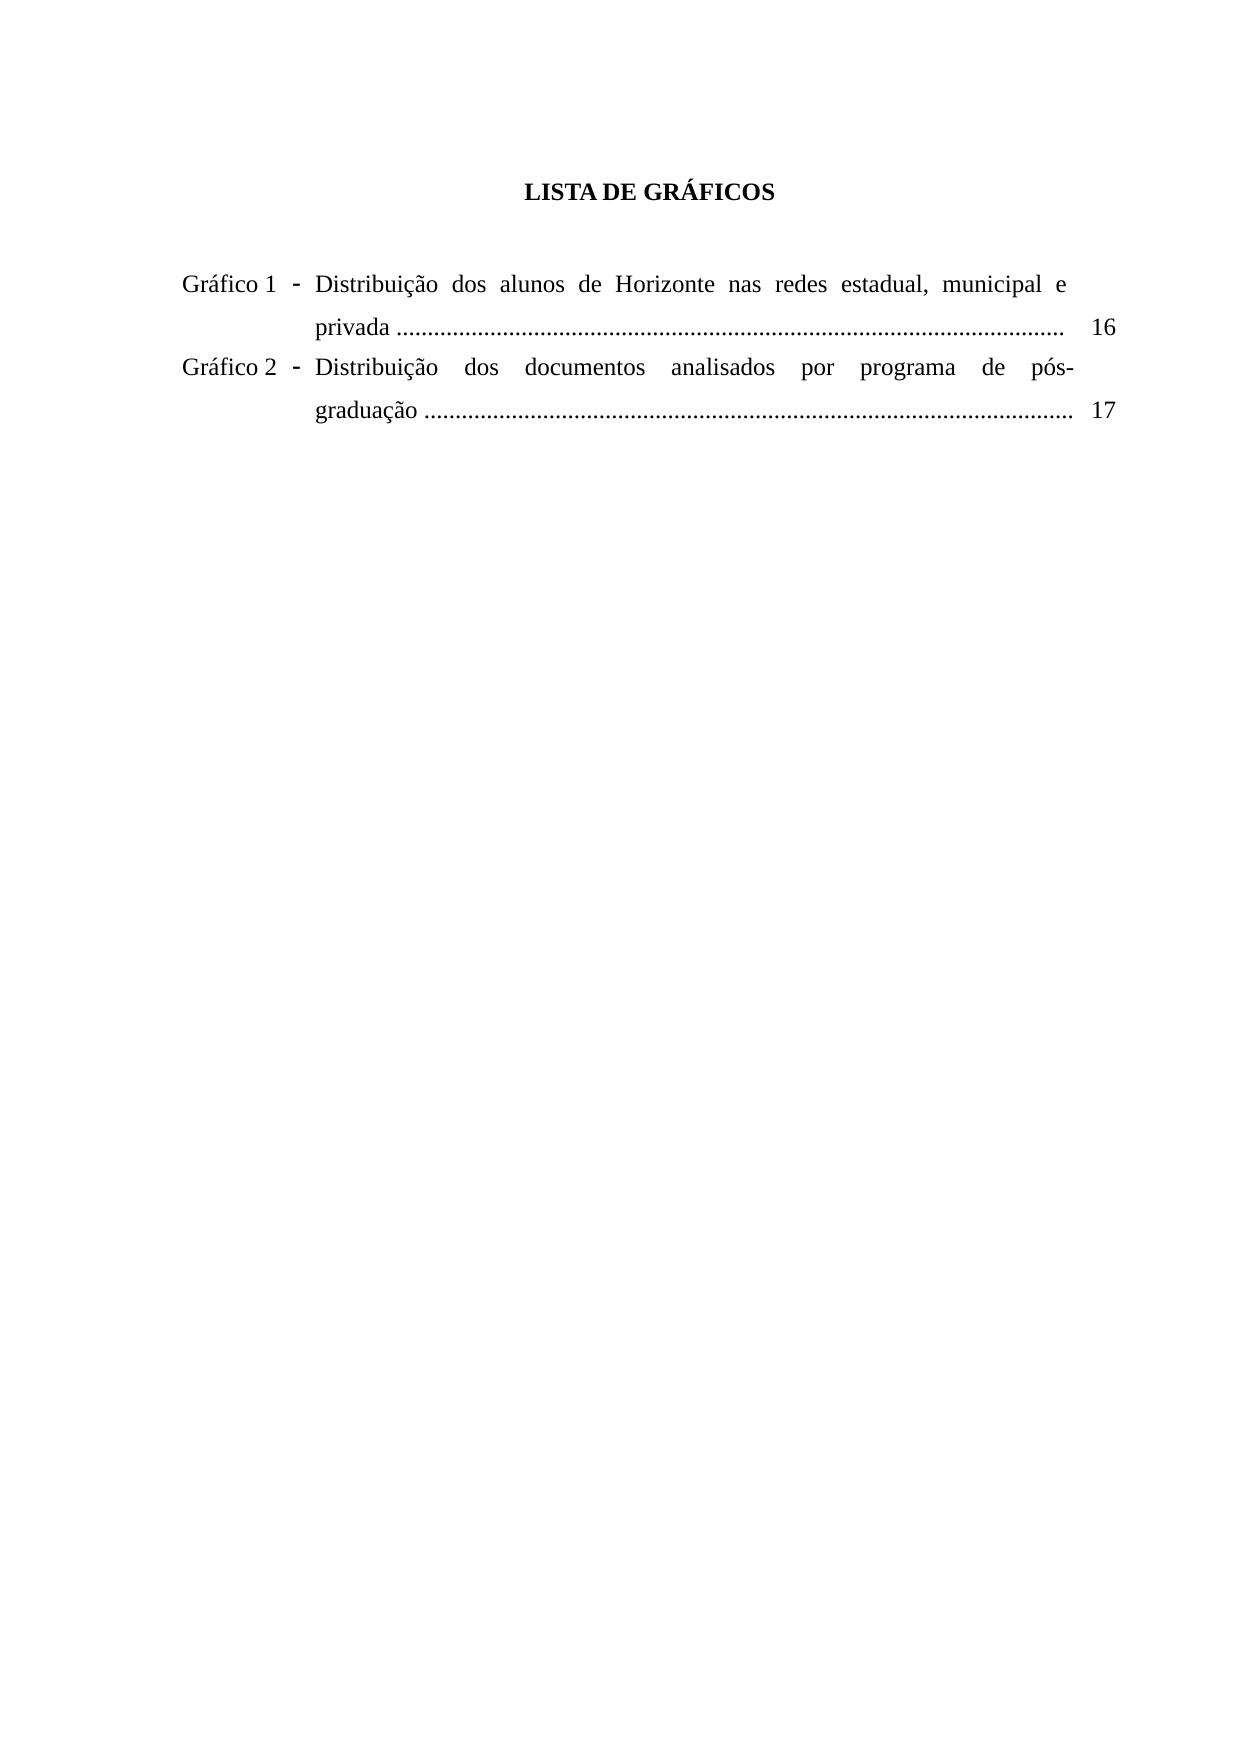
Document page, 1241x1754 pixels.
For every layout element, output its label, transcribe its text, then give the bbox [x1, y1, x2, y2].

table_cell Distribuição dos documentos analisados por programa de pós-graduação ........................................................................................................ [285, 347, 1068, 430]
table_cell 17 [1068, 347, 1121, 430]
text LISTA DE GRÁFICOS [177, 177, 1122, 206]
table_cell Gráfico 2 [176, 347, 285, 430]
table_header Gráfico 1 [176, 264, 285, 347]
table_header Distribuição dos alunos de Horizonte nas redes estadual, municipal e privada ........................................................................................................... [285, 264, 1068, 347]
table_header 16 [1068, 264, 1121, 347]
